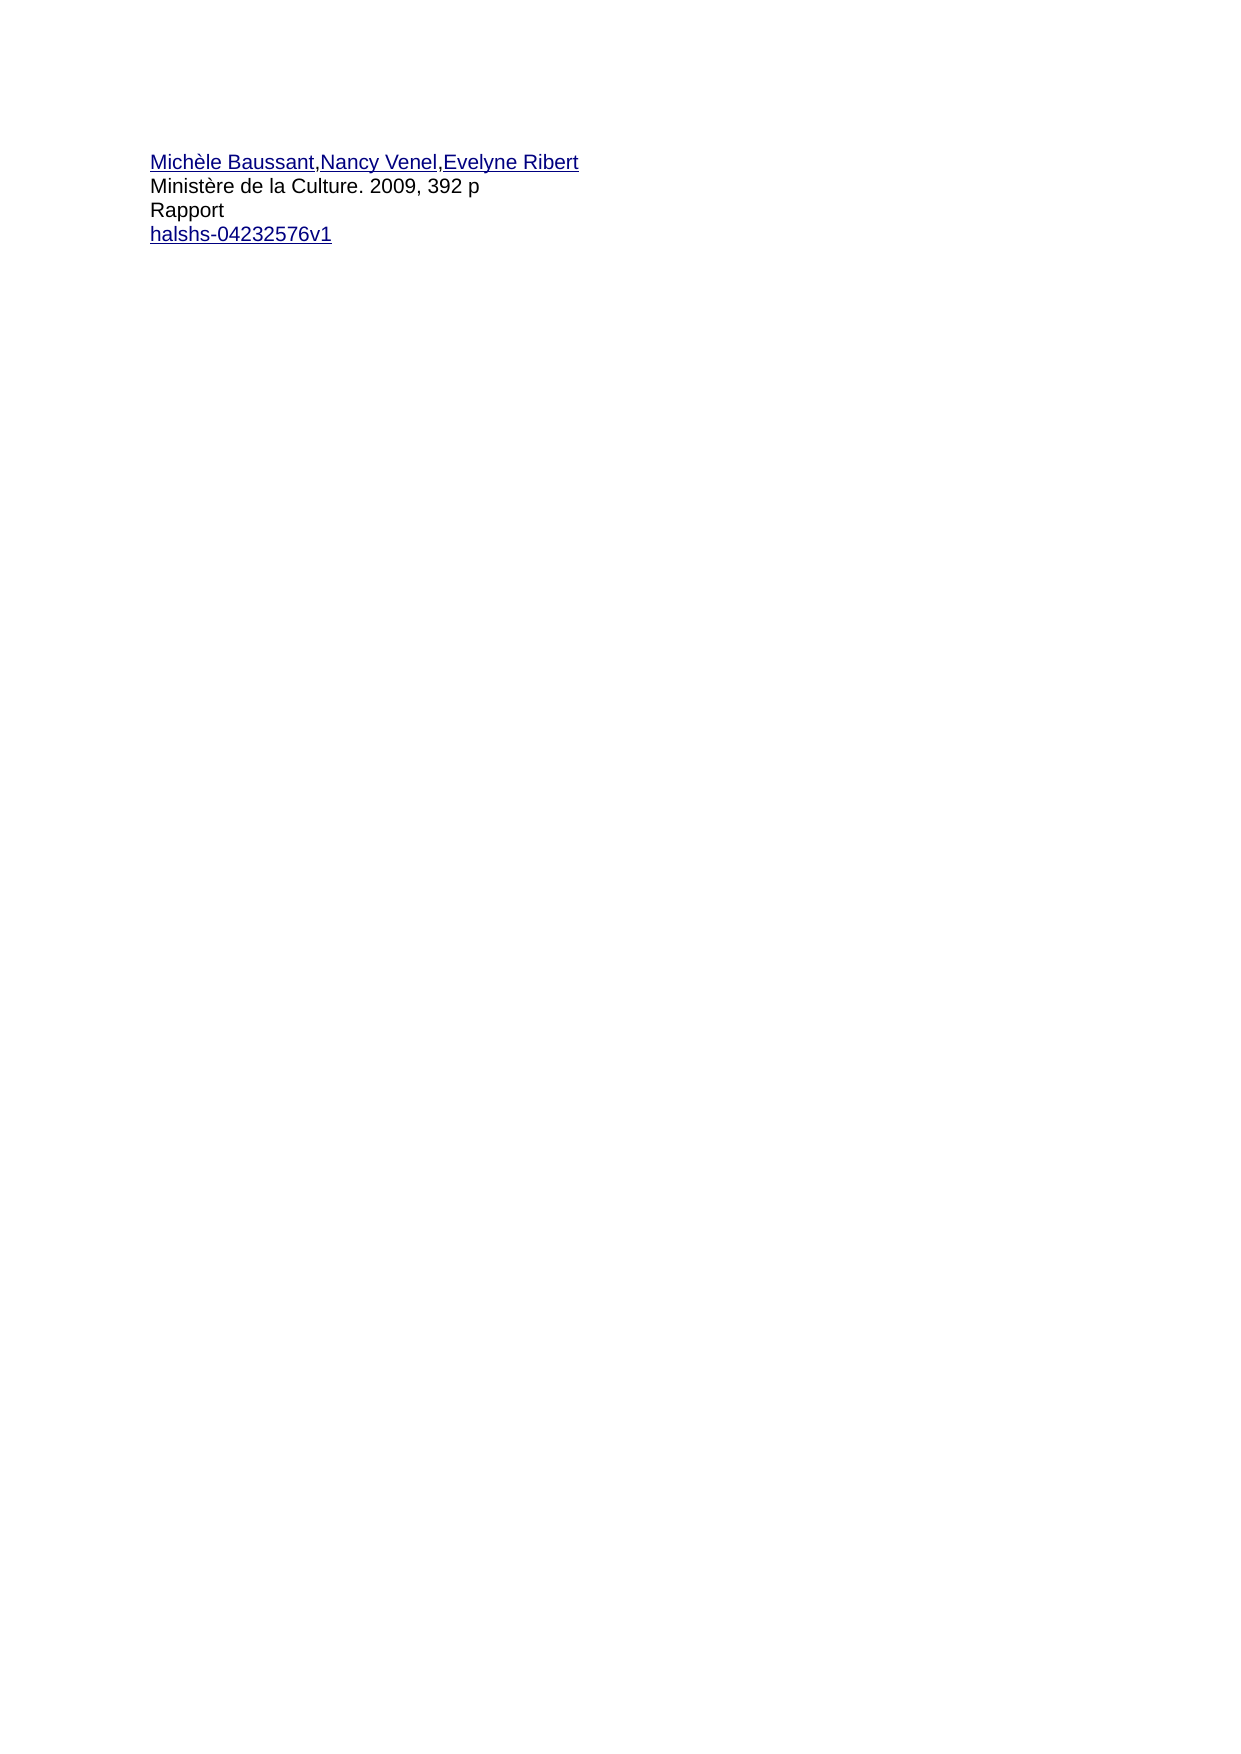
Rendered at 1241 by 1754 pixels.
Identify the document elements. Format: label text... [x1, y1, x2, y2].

table_cell Michèle Baussant,Nancy Venel,Evelyne Ribert Ministère de la Culture. 2009, 392 p Rapport halshs-04232576v1 [150, 150, 1090, 246]
